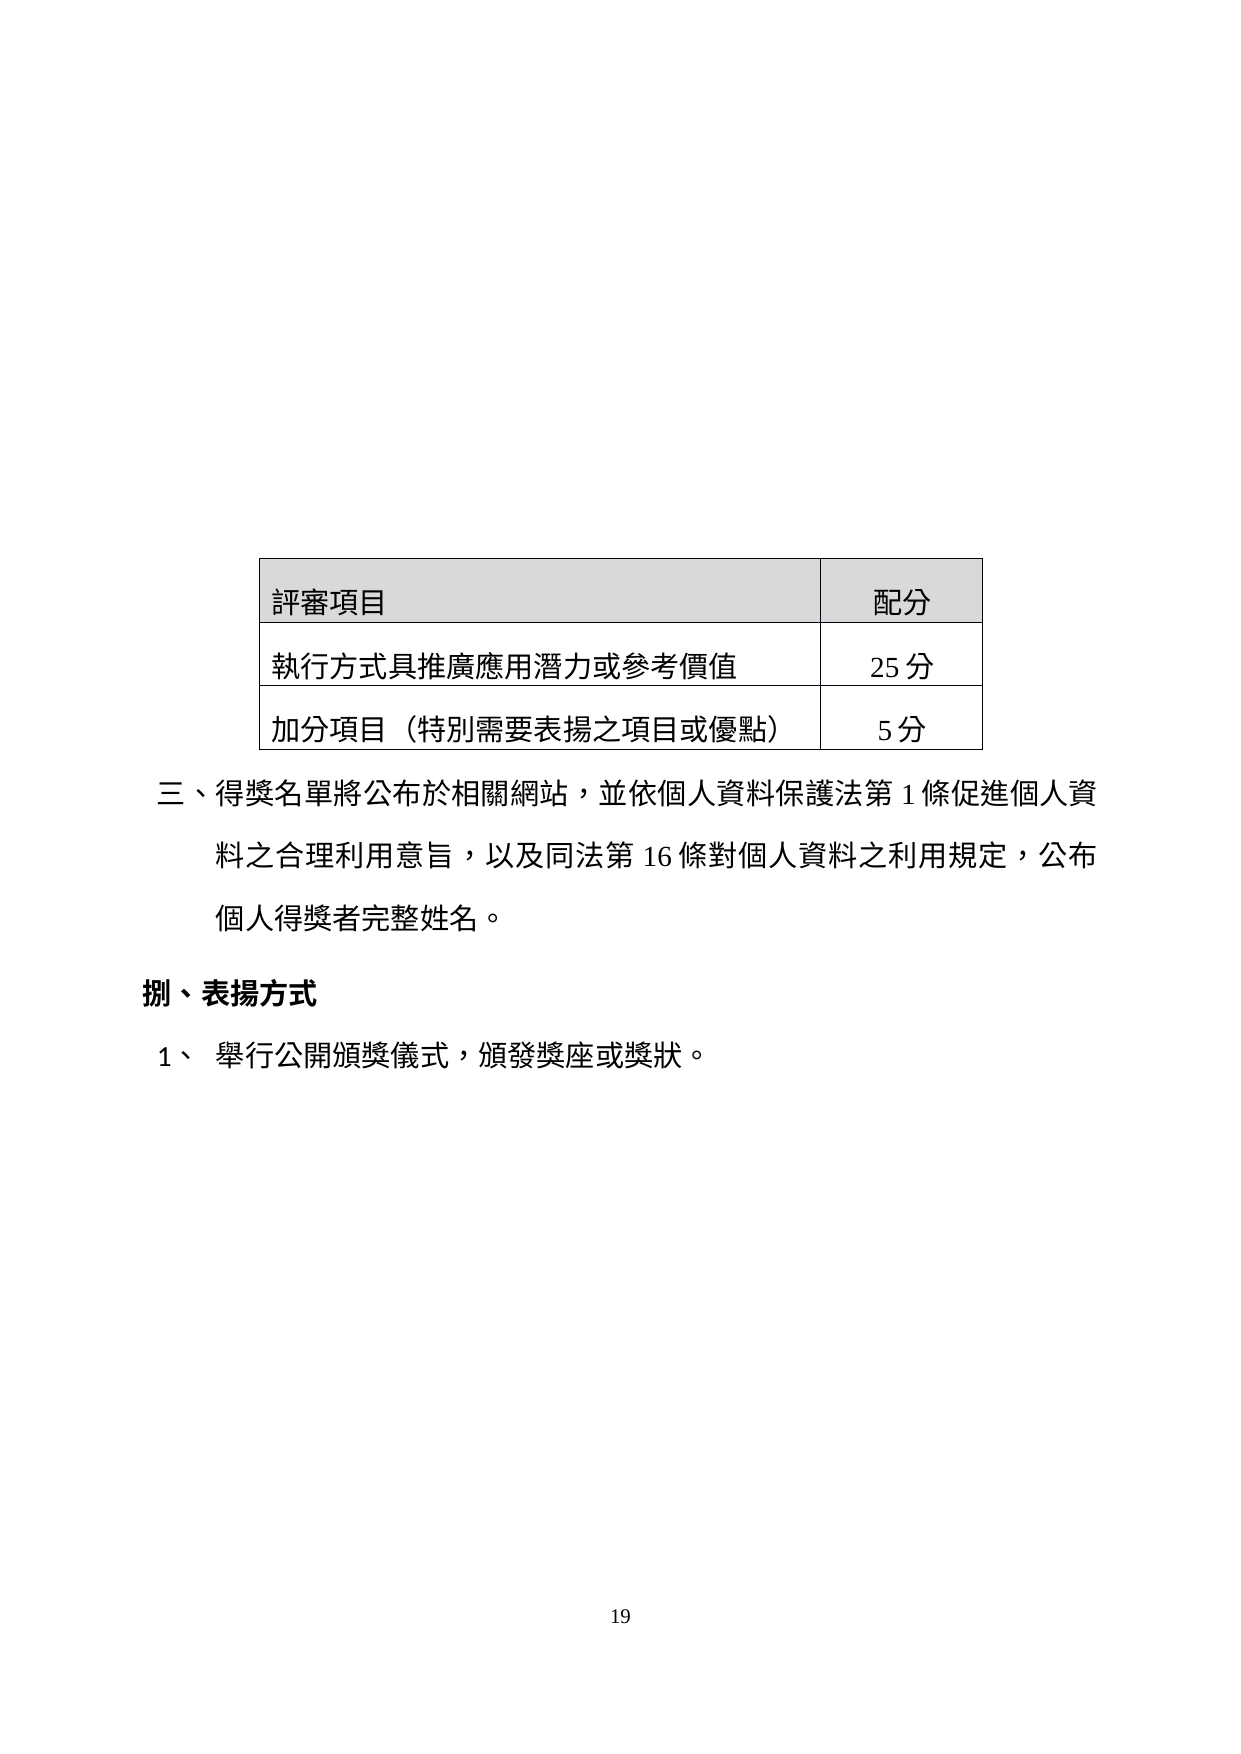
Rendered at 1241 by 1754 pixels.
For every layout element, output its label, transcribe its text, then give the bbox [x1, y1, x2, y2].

table_cell 執行方式具推廣應用潛力或參考價值 [260, 623, 820, 685]
table_cell 25分 [821, 623, 982, 685]
list 表揚方式 [142, 950, 1098, 1012]
table_cell 5分 [821, 686, 982, 749]
table_header 配分 [821, 559, 982, 622]
text 三、得獎名單將公布於相關網站，並依個人資料保護法第1條促進個人資料之合理利用意旨，以及同法第16條對個人資料之利用規定，公布個人得獎者完整姓名。 [157, 750, 1098, 937]
list 舉行公開頒獎儀式，頒發獎座或獎狀。 [157, 1012, 1098, 1075]
table_header 評審項目 [260, 559, 820, 622]
table_cell 加分項目（特別需要表揚之項目或優點） [260, 686, 820, 749]
